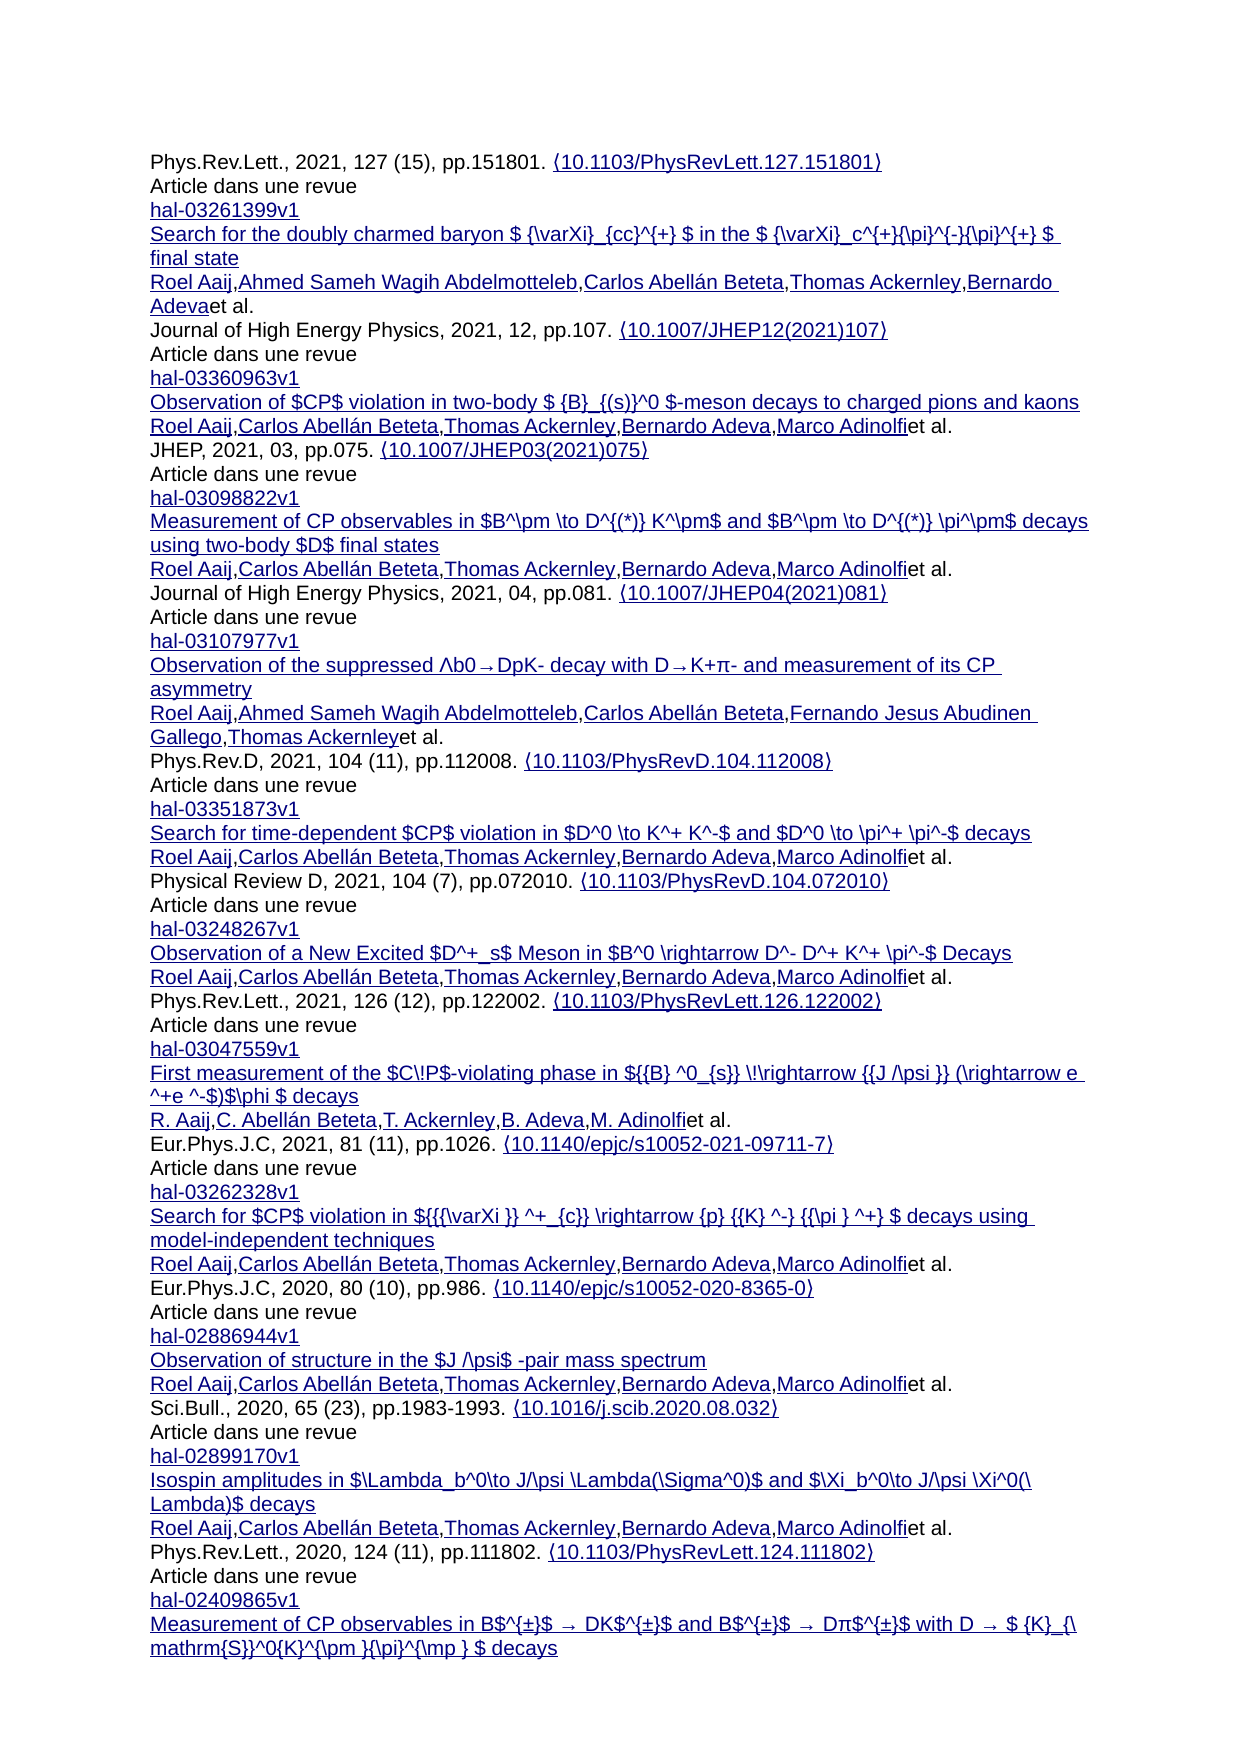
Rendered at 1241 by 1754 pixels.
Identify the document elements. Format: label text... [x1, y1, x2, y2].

table_cell Search for time-dependent $CP$ violation in $D^0 \to K^+ K^-$ and $D^0 \to \pi^+ \pi^-$ decays Roel Aaij,Carlos Abellán Beteta,Thomas Ackernley,Bernardo Adeva,Marco Adinolfiet al. Physical Review D, 2021, 104 (7), pp.072010. ⟨10.1103/PhysRevD.104.072010⟩ Article dans une revue hal-03248267v1 [150, 821, 1090, 941]
table_cell Search for the doubly charmed baryon $ {\varXi}_{cc}^{+} $ in the $ {\varXi}_c^{+}{\pi}^{-}{\pi}^{+} $ final state Roel Aaij,Ahmed Sameh Wagih Abdelmotteleb,Carlos Abellán Beteta,Thomas Ackernley,Bernardo Adevaet al. Journal of High Energy Physics, 2021, 12, pp.107. ⟨10.1007/JHEP12(2021)107⟩ Article dans une revue hal-03360963v1 [150, 222, 1090, 389]
table_cell Observation of a New Excited $D^+_s$ Meson in $B^0 \rightarrow D^- D^+ K^+ \pi^-$ Decays Roel Aaij,Carlos Abellán Beteta,Thomas Ackernley,Bernardo Adeva,Marco Adinolfiet al. Phys.Rev.Lett., 2021, 126 (12), pp.122002. ⟨10.1103/PhysRevLett.126.122002⟩ Article dans une revue hal-03047559v1 [150, 941, 1090, 1060]
table_cell Observation of the suppressed Λb0→DpK- decay with D→K+π- and measurement of its CP asymmetry Roel Aaij,Ahmed Sameh Wagih Abdelmotteleb,Carlos Abellán Beteta,Fernando Jesus Abudinen Gallego,Thomas Ackernleyet al. Phys.Rev.D, 2021, 104 (11), pp.112008. ⟨10.1103/PhysRevD.104.112008⟩ Article dans une revue hal-03351873v1 [150, 653, 1090, 821]
table_cell Measurement of CP observables in $B^\pm \to D^{(*)} K^\pm$ and $B^\pm \to D^{(*)} \pi^\pm$ decays using two-body $D$ final states Roel Aaij,Carlos Abellán Beteta,Thomas Ackernley,Bernardo Adeva,Marco Adinolfiet al. Journal of High Energy Physics, 2021, 04, pp.081. ⟨10.1007/JHEP04(2021)081⟩ Article dans une revue hal-03107977v1 [150, 509, 1090, 653]
table_cell Isospin amplitudes in $\Lambda_b^0\to J/\psi \Lambda(\Sigma^0)$ and $\Xi_b^0\to J/\psi \Xi^0(\Lambda)$ decays Roel Aaij,Carlos Abellán Beteta,Thomas Ackernley,Bernardo Adeva,Marco Adinolfiet al. Phys.Rev.Lett., 2020, 124 (11), pp.111802. ⟨10.1103/PhysRevLett.124.111802⟩ Article dans une revue hal-02409865v1 [150, 1468, 1090, 1611]
table_cell Observation of $CP$ violation in two-body $ {B}_{(s)}^0 $-meson decays to charged pions and kaons Roel Aaij,Carlos Abellán Beteta,Thomas Ackernley,Bernardo Adeva,Marco Adinolfiet al. JHEP, 2021, 03, pp.075. ⟨10.1007/JHEP03(2021)075⟩ Article dans une revue hal-03098822v1 [150, 390, 1090, 509]
table_cell First measurement of the $C\!P$-violating phase in ${{B} ^0_{s}} \!\rightarrow {{J /\psi }} (\rightarrow e ^+e ^-$)$\phi $ decays R. Aaij,C. Abellán Beteta,T. Ackernley,B. Adeva,M. Adinolfiet al. Eur.Phys.J.C, 2021, 81 (11), pp.1026. ⟨10.1140/epjc/s10052-021-09711-7⟩ Article dans une revue hal-03262328v1 [150, 1060, 1090, 1204]
table_cell Measurement of CP observables in B$^{±}$ → DK$^{±}$ and B$^{±}$ → Dπ$^{±}$ with D → $ {K}_{\mathrm{S}}^0{K}^{\pm }{\pi}^{\mp } $ decays [150, 1611, 1090, 1659]
table_cell Phys.Rev.Lett., 2021, 127 (15), pp.151801. ⟨10.1103/PhysRevLett.127.151801⟩ Article dans une revue hal-03261399v1 [150, 150, 1090, 222]
table_cell Search for $CP$ violation in ${{{\varXi }} ^+_{c}} \rightarrow {p} {{K} ^-} {{\pi } ^+} $ decays using model-independent techniques Roel Aaij,Carlos Abellán Beteta,Thomas Ackernley,Bernardo Adeva,Marco Adinolfiet al. Eur.Phys.J.C, 2020, 80 (10), pp.986. ⟨10.1140/epjc/s10052-020-8365-0⟩ Article dans une revue hal-02886944v1 [150, 1204, 1090, 1348]
table_cell Observation of structure in the $J /\psi$ -pair mass spectrum Roel Aaij,Carlos Abellán Beteta,Thomas Ackernley,Bernardo Adeva,Marco Adinolfiet al. Sci.Bull., 2020, 65 (23), pp.1983-1993. ⟨10.1016/j.scib.2020.08.032⟩ Article dans une revue hal-02899170v1 [150, 1348, 1090, 1468]
